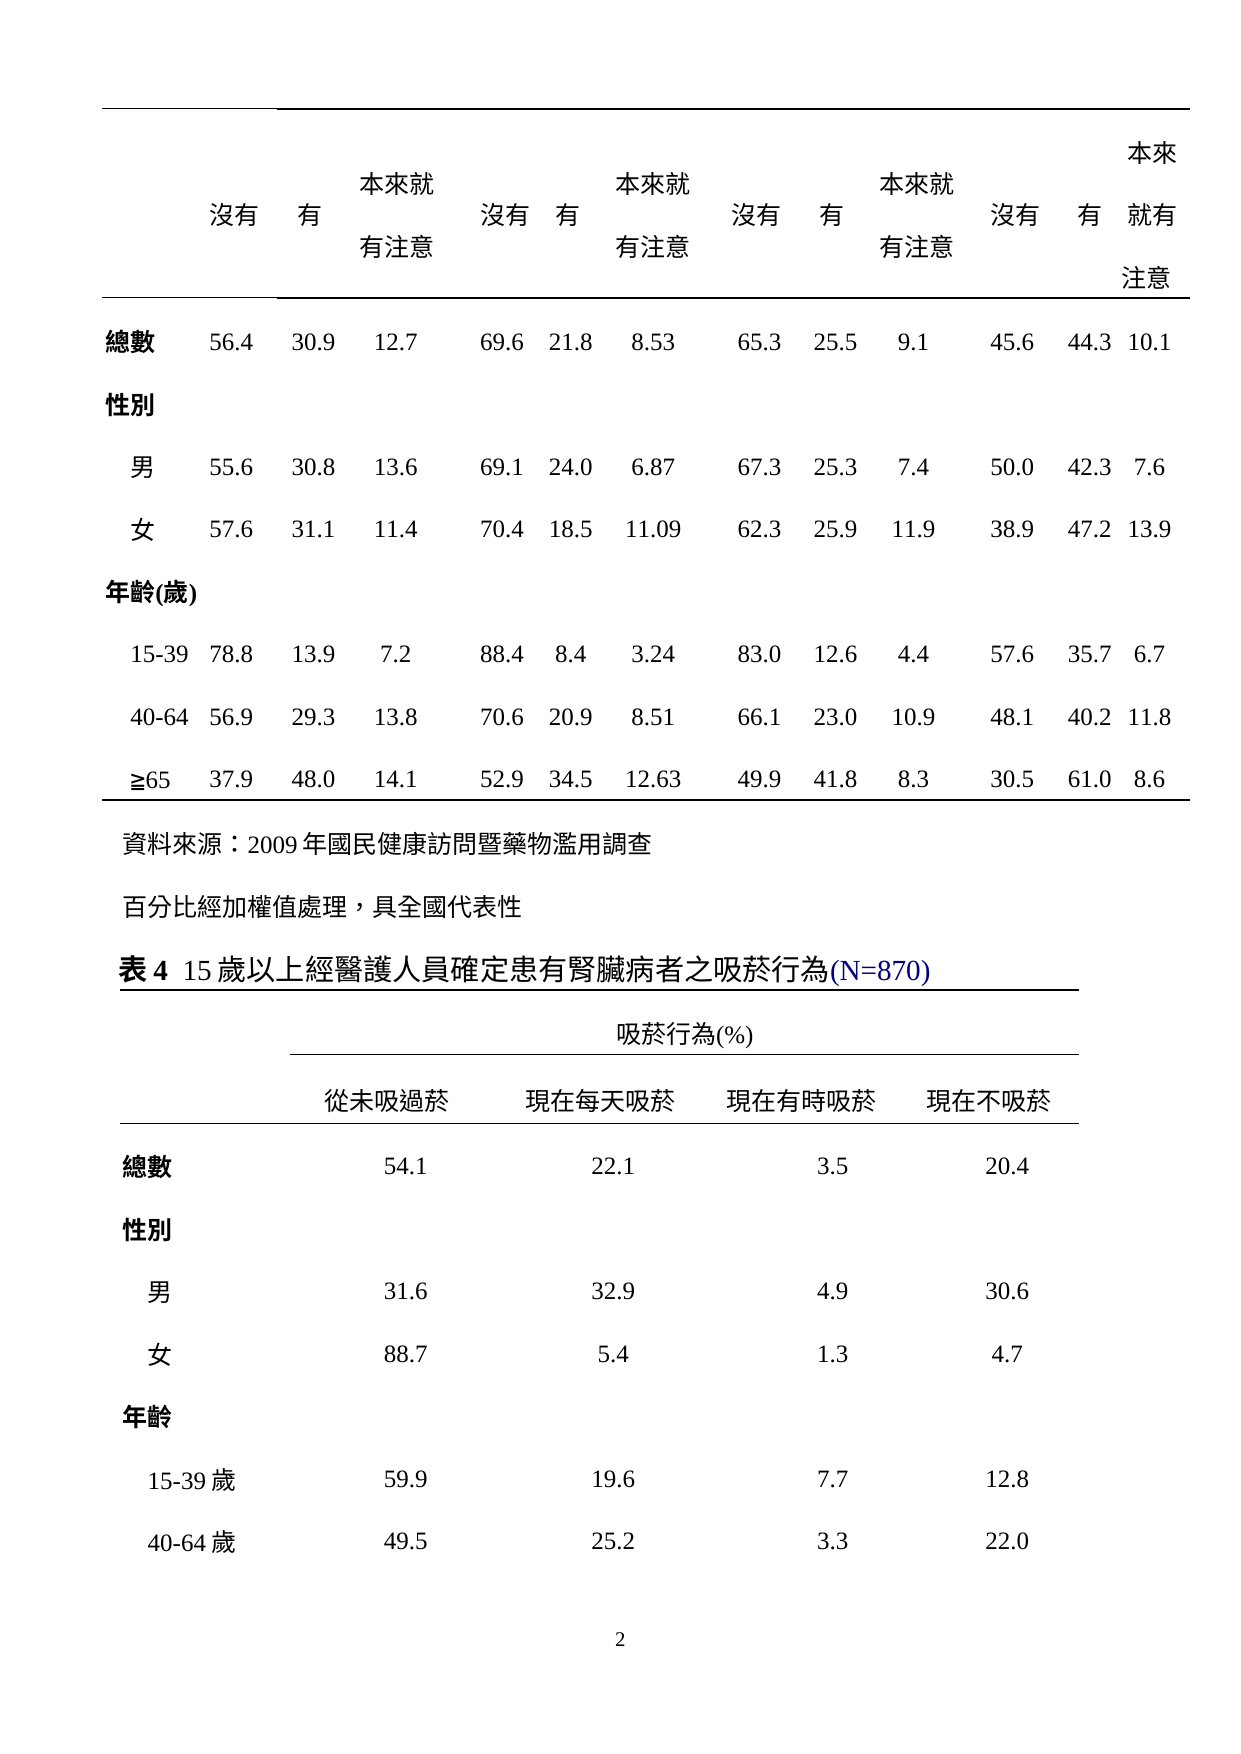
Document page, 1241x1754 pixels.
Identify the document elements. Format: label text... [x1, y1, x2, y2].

table_cell 4.4 [875, 612, 958, 674]
table_cell [705, 1374, 910, 1437]
table_cell 男 [120, 1249, 290, 1312]
table_cell [802, 362, 875, 424]
table_cell 年齡(歲) [102, 549, 277, 612]
table_cell 10.9 [875, 674, 958, 737]
table_cell 13.6 [356, 424, 441, 487]
table_cell 70.4 [473, 487, 537, 549]
table_cell 9.1 [875, 299, 958, 362]
table_cell 有 [1064, 110, 1115, 297]
table_cell 3.3 [705, 1499, 910, 1562]
table_cell 百分比經加權值處理，具全國代表性 [120, 864, 649, 926]
table_cell [910, 1187, 1079, 1249]
table_cell [966, 362, 1064, 424]
table_cell 65.3 [723, 299, 802, 362]
table_cell 20.4 [910, 1124, 1079, 1187]
table_cell 41.8 [802, 737, 875, 799]
table_cell 57.6 [966, 612, 1064, 674]
table_cell 66.1 [723, 674, 802, 737]
table_cell 12.6 [802, 612, 875, 674]
table_cell 有 [537, 110, 610, 297]
table_cell 23.0 [802, 674, 875, 737]
table_cell 52.9 [473, 737, 537, 799]
table_cell 56.4 [191, 298, 277, 362]
table_cell 11.4 [356, 487, 441, 549]
table_cell [441, 110, 473, 297]
table_cell 現在每天吸菸 [496, 1055, 705, 1123]
table_cell [705, 1187, 910, 1249]
table_cell [473, 549, 537, 612]
table_cell 從未吸過菸 [290, 1055, 496, 1123]
table_cell 78.8 [191, 612, 277, 674]
table_cell 8.6 [1115, 737, 1190, 799]
table_cell 35.7 [1064, 612, 1115, 674]
table_cell [102, 801, 119, 864]
table_cell 女 [102, 487, 191, 549]
table_cell [958, 549, 966, 612]
table_cell [1064, 801, 1115, 864]
table_cell 本來就有注意 [875, 110, 958, 297]
table_cell 45.6 [966, 299, 1064, 362]
table_cell 54.1 [290, 1124, 496, 1187]
table_cell [723, 362, 802, 424]
table_header [120, 991, 290, 1053]
table_cell [696, 737, 723, 799]
table_cell 本來就有注意 [610, 110, 696, 297]
table_cell 40.2 [1064, 674, 1115, 737]
table_cell 44.3 [1064, 299, 1115, 362]
table_cell 61.0 [1064, 737, 1115, 799]
table_cell [966, 864, 1064, 926]
table_cell 31.6 [290, 1249, 496, 1312]
table_cell [277, 362, 356, 424]
table_cell 3.24 [610, 612, 696, 674]
table_cell [1115, 864, 1190, 926]
table_cell 14.1 [356, 737, 441, 799]
table_cell [441, 299, 473, 362]
table_cell 8.4 [537, 612, 610, 674]
table_cell 男 [102, 424, 191, 487]
table_cell 70.6 [473, 674, 537, 737]
table_cell [1064, 864, 1115, 926]
table_cell 25.3 [802, 424, 875, 487]
table_cell [875, 549, 958, 612]
table_cell [356, 549, 441, 612]
table_cell 女 [120, 1312, 290, 1374]
table_cell [958, 487, 966, 549]
table_cell 30.8 [277, 424, 356, 487]
table_cell 性別 [102, 362, 191, 424]
table_cell [1115, 549, 1190, 612]
table_cell [473, 362, 537, 424]
table_cell [441, 737, 473, 799]
table_cell 11.8 [1115, 674, 1190, 737]
table_cell 40-64歲 [120, 1499, 290, 1562]
table_cell ≧65 [102, 737, 191, 799]
table_cell 22.0 [910, 1499, 1079, 1562]
table_cell 62.3 [723, 487, 802, 549]
table_cell 性別 [120, 1187, 290, 1249]
table_cell 40-64 [102, 674, 191, 737]
table_cell 15-39 [102, 612, 191, 674]
table_cell 3.5 [705, 1124, 910, 1187]
table_cell 6.7 [1115, 612, 1190, 674]
table_cell 沒有 [191, 109, 277, 297]
table_cell [1064, 549, 1115, 612]
table_cell 18.5 [537, 487, 610, 549]
table_cell 本來就有注意 [356, 110, 441, 297]
table_cell 11.9 [875, 487, 958, 549]
table_cell 總數 [102, 298, 191, 362]
table_cell 13.8 [356, 674, 441, 737]
table_cell 59.9 [290, 1437, 496, 1499]
table_cell 55.6 [191, 424, 277, 487]
table_cell [120, 1054, 290, 1123]
table_cell [496, 1187, 705, 1249]
table_cell [958, 362, 966, 424]
table_cell [537, 362, 610, 424]
table_cell 24.0 [537, 424, 610, 487]
table_cell [696, 362, 723, 424]
table_cell [441, 362, 473, 424]
table_cell [102, 864, 119, 926]
table_cell [610, 549, 696, 612]
table_cell 12.63 [610, 737, 696, 799]
table_cell [723, 549, 802, 612]
table_cell [356, 362, 441, 424]
table_cell [696, 674, 723, 737]
table_cell [958, 674, 966, 737]
table_cell 50.0 [966, 424, 1064, 487]
table_cell 29.3 [277, 674, 356, 737]
table_cell 現在不吸菸 [910, 1055, 1079, 1123]
table_cell [102, 109, 191, 297]
table_cell [958, 299, 966, 362]
table_cell [966, 549, 1064, 612]
table_cell [715, 864, 831, 926]
table_cell 57.6 [191, 487, 277, 549]
table_cell 6.87 [610, 424, 696, 487]
table_cell 88.4 [473, 612, 537, 674]
table_cell [875, 801, 958, 864]
table_cell [1064, 362, 1115, 424]
table_cell 12.8 [910, 1437, 1079, 1499]
table_cell [958, 424, 966, 487]
table_cell [958, 864, 966, 926]
table_cell [966, 801, 1064, 864]
table_cell 8.3 [875, 737, 958, 799]
table_cell 69.6 [473, 299, 537, 362]
table_cell 年齡 [120, 1374, 290, 1437]
table_cell 13.9 [1115, 487, 1190, 549]
table_cell [441, 424, 473, 487]
table_cell [910, 1374, 1079, 1437]
table_cell [290, 1374, 496, 1437]
table_cell 83.0 [723, 612, 802, 674]
table_cell 30.9 [277, 299, 356, 362]
table_cell [537, 549, 610, 612]
table_cell [441, 612, 473, 674]
table_cell 有 [802, 110, 875, 297]
table_cell [802, 549, 875, 612]
table_cell 32.9 [496, 1249, 705, 1312]
table_cell 8.51 [610, 674, 696, 737]
table_cell [696, 549, 723, 612]
table_cell 21.8 [537, 299, 610, 362]
table_cell [875, 362, 958, 424]
table_cell 25.2 [496, 1499, 705, 1562]
table_cell 22.1 [496, 1124, 705, 1187]
table_cell 1.3 [705, 1312, 910, 1374]
table_cell 11.09 [610, 487, 696, 549]
table_cell 69.1 [473, 424, 537, 487]
table_cell 15-39歲 [120, 1437, 290, 1499]
table_cell 47.2 [1064, 487, 1115, 549]
table_cell 48.0 [277, 737, 356, 799]
table_cell [958, 110, 966, 297]
table_cell 30.6 [910, 1249, 1079, 1312]
table_cell [441, 674, 473, 737]
table_cell 沒有 [473, 110, 537, 297]
table_cell [191, 362, 277, 424]
table_cell 7.6 [1115, 424, 1190, 487]
table_cell 7.2 [356, 612, 441, 674]
table_cell 49.5 [290, 1499, 496, 1562]
table_cell 沒有 [966, 110, 1064, 297]
table_cell 5.4 [496, 1312, 705, 1374]
table_cell 30.5 [966, 737, 1064, 799]
table_cell [875, 864, 958, 926]
table_cell [831, 801, 875, 864]
table_cell [277, 549, 356, 612]
table_cell 42.3 [1064, 424, 1115, 487]
table_cell [696, 299, 723, 362]
table_cell [958, 801, 966, 864]
table_cell [1115, 362, 1190, 424]
table_cell 25.9 [802, 487, 875, 549]
table_cell 49.9 [723, 737, 802, 799]
table_cell [696, 612, 723, 674]
table_cell 4.7 [910, 1312, 1079, 1374]
table_header 吸菸行為(%) [290, 991, 1079, 1053]
table_cell [696, 487, 723, 549]
table_cell [441, 487, 473, 549]
table_cell 37.9 [191, 737, 277, 799]
table_cell 總數 [120, 1124, 290, 1187]
table_cell [958, 612, 966, 674]
table_cell 10.1 [1115, 299, 1190, 362]
table_cell 38.9 [966, 487, 1064, 549]
table_cell 12.7 [356, 299, 441, 362]
table_cell 67.3 [723, 424, 802, 487]
table_cell [696, 424, 723, 487]
table_cell 沒有 [723, 110, 802, 297]
table_cell 48.1 [966, 674, 1064, 737]
table_cell 56.9 [191, 674, 277, 737]
table_cell [441, 549, 473, 612]
table_cell 31.1 [277, 487, 356, 549]
table_cell [696, 110, 723, 297]
table_cell [290, 1187, 496, 1249]
table_cell [610, 362, 696, 424]
table_cell 7.4 [875, 424, 958, 487]
table_cell 8.53 [610, 299, 696, 362]
table_cell 34.5 [537, 737, 610, 799]
table_cell 7.7 [705, 1437, 910, 1499]
table_cell [496, 1374, 705, 1437]
table_cell 資料來源：2009年國民健康訪問暨藥物濫用調查 [120, 801, 831, 864]
table_cell 本來就有注意 [1115, 110, 1190, 297]
table_cell 有 [277, 110, 356, 297]
table_cell 88.7 [290, 1312, 496, 1374]
table_cell 25.5 [802, 299, 875, 362]
table_cell [650, 864, 715, 926]
table_cell [1115, 801, 1190, 864]
table_cell 4.9 [705, 1249, 910, 1312]
table_cell 20.9 [537, 674, 610, 737]
table_cell 13.9 [277, 612, 356, 674]
text 表4 15歲以上經醫護人員確定患有腎臟病者之吸菸行為(N=870) [118, 926, 1122, 989]
table_cell [831, 864, 875, 926]
table_cell [958, 737, 966, 799]
table_cell 現在有時吸菸 [705, 1055, 910, 1123]
table_cell 19.6 [496, 1437, 705, 1499]
